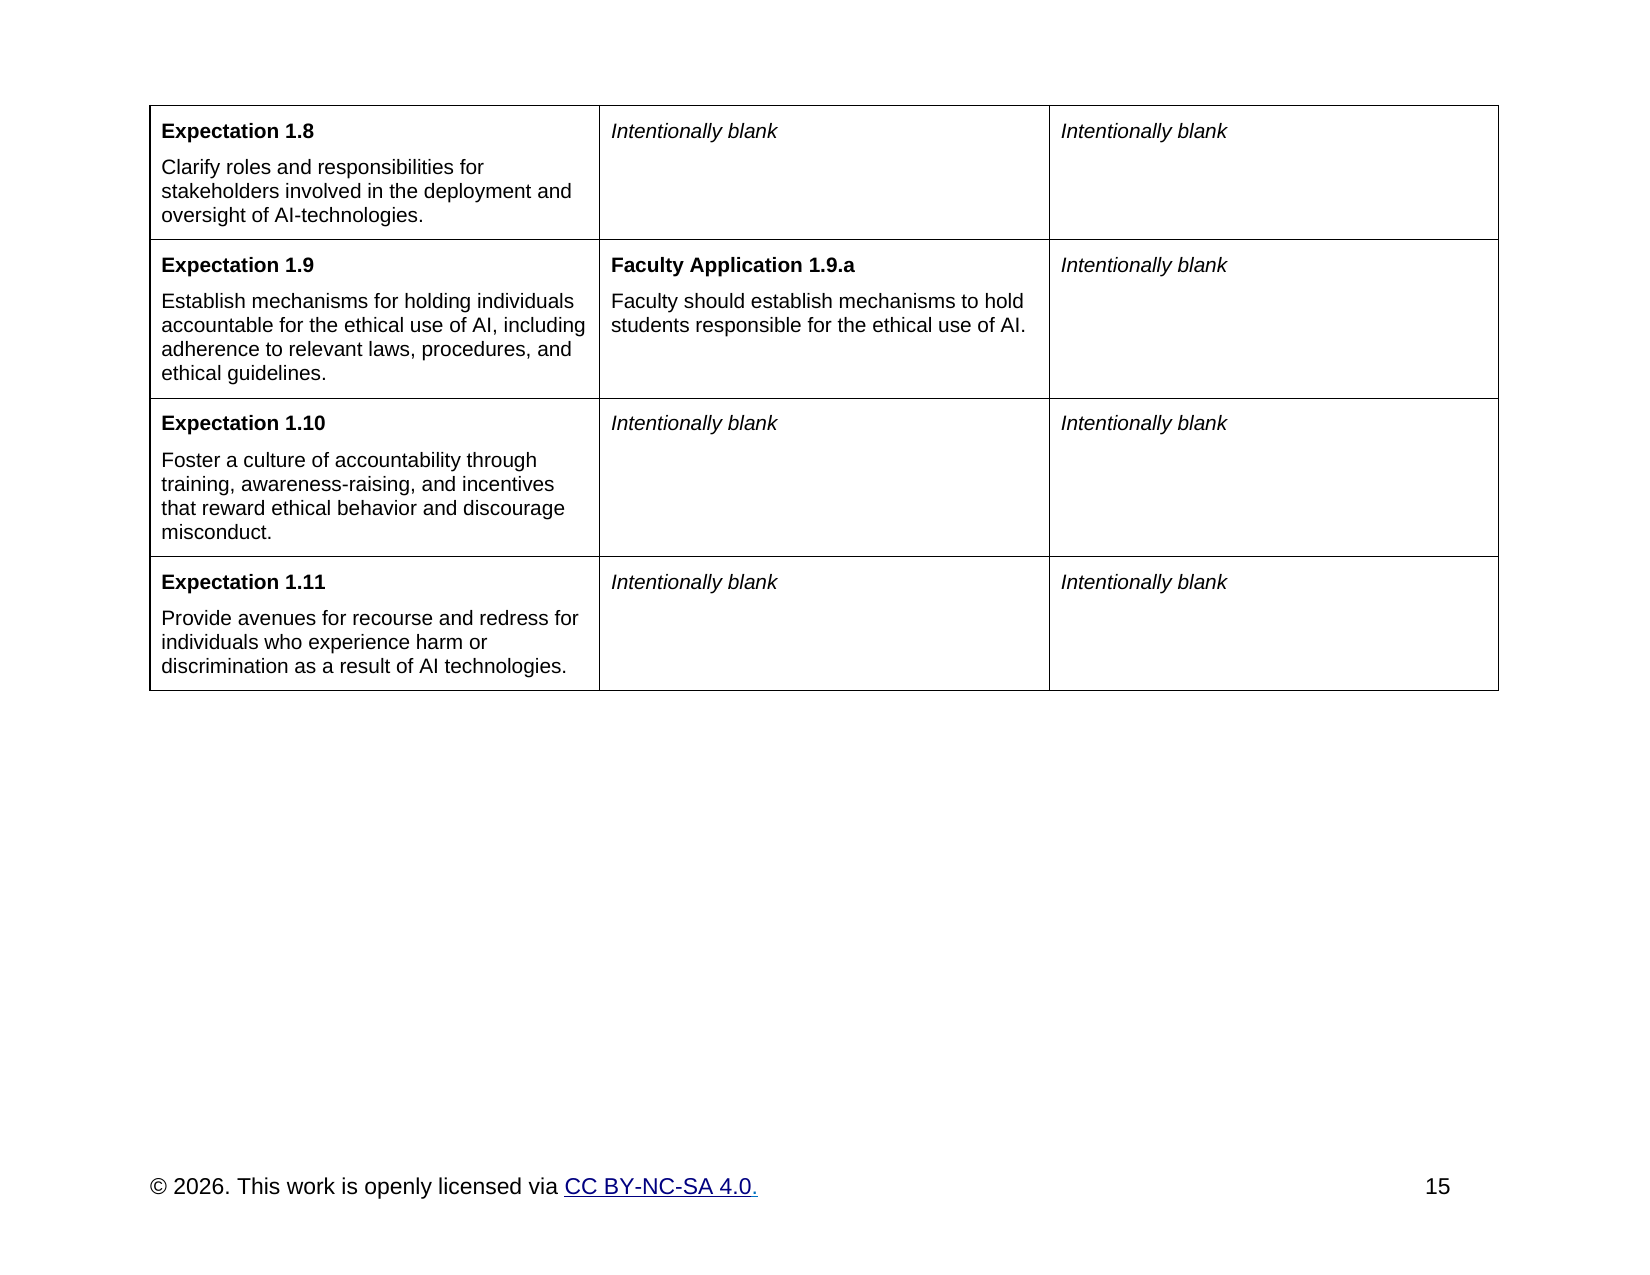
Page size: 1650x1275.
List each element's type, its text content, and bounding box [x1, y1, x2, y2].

table_cell Intentionally blank [1050, 106, 1498, 239]
table_cell Intentionally blank [600, 399, 1049, 556]
table_cell Expectation 1.10 Foster a culture of accountability through training, awareness-raising, and incentives that reward ethical behavior and discourage misconduct. [151, 399, 599, 556]
table_cell Intentionally blank [1050, 557, 1498, 690]
table_cell Intentionally blank [600, 557, 1049, 690]
table_cell Expectation 1.11 Provide avenues for recourse and redress for individuals who experience harm or discrimination as a result of AI technologies. [151, 557, 599, 690]
table_cell Intentionally blank [1050, 399, 1498, 556]
table_cell Expectation 1.8 Clarify roles and responsibilities for stakeholders involved in the deployment and oversight of AI-technologies. [151, 106, 599, 239]
table_cell Faculty Application 1.9.a Faculty should establish mechanisms to hold students responsible for the ethical use of AI. [600, 240, 1049, 398]
table_cell Intentionally blank [600, 106, 1049, 239]
table_cell Intentionally blank [1050, 240, 1498, 398]
table_cell Expectation 1.9 Establish mechanisms for holding individuals accountable for the ethical use of AI, including adherence to relevant laws, procedures, and ethical guidelines. [151, 240, 599, 398]
